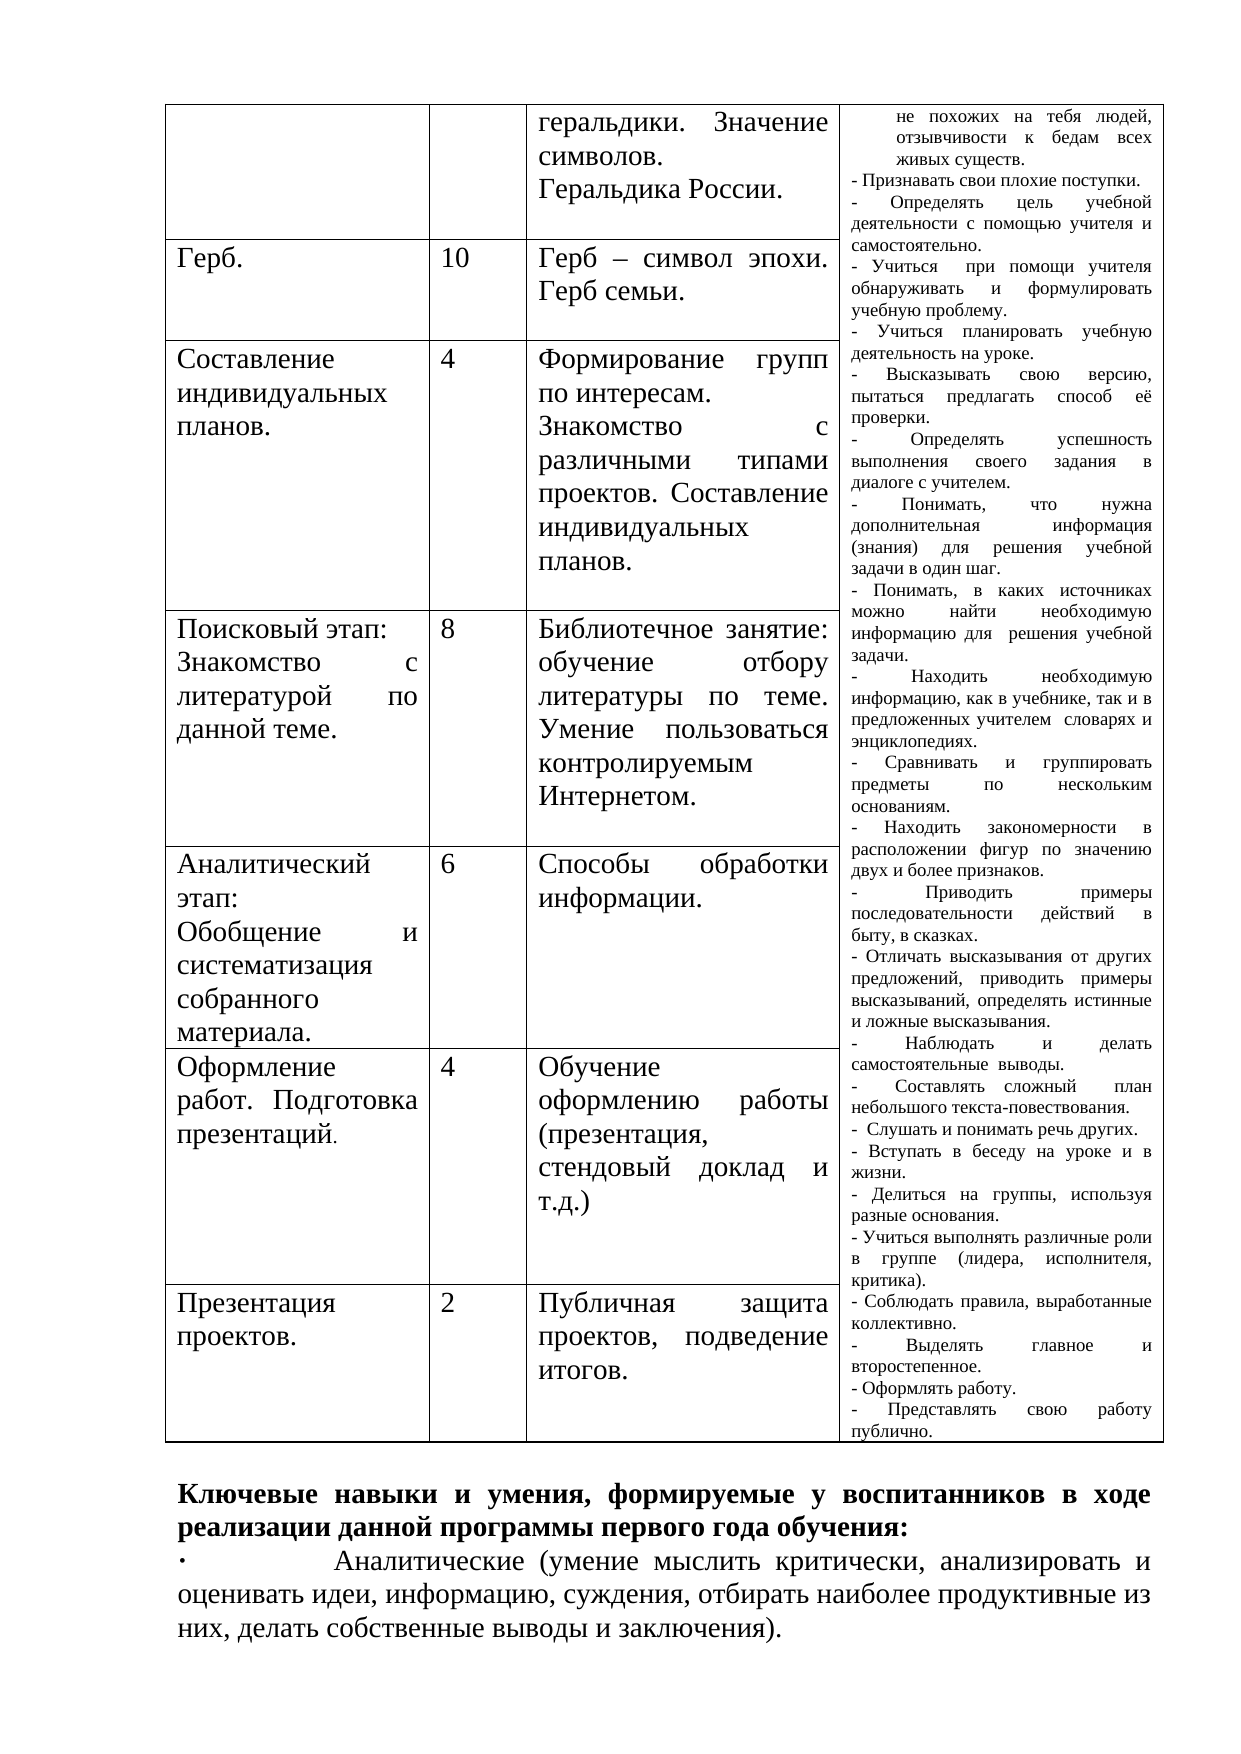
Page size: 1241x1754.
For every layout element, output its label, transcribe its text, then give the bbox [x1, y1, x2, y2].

table_cell 6 [430, 847, 526, 1048]
table_cell не похожих на тебя людей, отзывчивости к бедам всех живых существ. - Признавать свои плохие поступки. - Определять цель учебной деятельности с помощью учителя и самостоятельно. - Учиться при помощи учителя обнаруживать и формулировать учебную проблему. - Учиться планировать учебную деятельность на уроке. - Высказывать свою версию, пытаться предлагать способ её проверки. - Определять успешность выполнения своего задания в диалоге с учителем. - Понимать, что нужна дополнительная информация (знания) для решения учебной задачи в один шаг. - Понимать, в каких источниках можно найти необходимую информацию для решения учебной задачи. - Находить необходимую информацию, как в учебнике, так и в предложенных учителем словарях и энциклопедиях. - Сравнивать и группировать предметы по нескольким основаниям. - Находить закономерности в расположении фигур по значению двух и более признаков. - Приводить примеры последовательности действий в быту, в сказках. - Отличать высказывания от других предложений, приводить примеры высказываний, определять истинные и ложные высказывания. - Наблюдать и делать самостоятельные выводы. - Составлять сложный план небольшого текста-повествования. - Слушать и понимать речь других. - Вступать в беседу на уроке и в жизни. - Делиться на группы, используя разные основания. - Учиться выполнять различные роли в группе (лидера, исполнителя, критика). - Соблюдать правила, выработанные коллективно. - Выделять главное и второстепенное. - Оформлять работу. - Представлять свою работу публично. [840, 105, 1163, 1441]
table_cell 4 [430, 1049, 526, 1284]
table_cell Обучение оформлению работы (презентация, стендовый доклад и т.д.) [527, 1049, 839, 1284]
table_cell Формирование групп по интересам. Знакомство с различными типами проектов. Составление индивидуальных планов. [527, 341, 839, 610]
table_cell Публичная защита проектов, подведение итогов. [527, 1285, 839, 1441]
table_cell 2 [430, 1285, 526, 1441]
table_cell 4 [430, 341, 526, 610]
table_cell Составление индивидуальных планов. [166, 341, 429, 610]
table_cell [430, 105, 526, 239]
table_cell 10 [430, 240, 526, 340]
table_cell геральдики. Значение символов. Геральдика России. [527, 105, 839, 239]
table_cell Герб – символ эпохи. Герб семьи. [527, 240, 839, 340]
table_cell Герб. [166, 240, 429, 340]
text · Аналитические (умение мыслить критически, анализировать и оценивать идеи, информацию, суждения, отбирать наиболее продуктивные из них, делать собственные выводы и заключения). [177, 1543, 1152, 1644]
table_cell Библиотечное занятие: обучение отбору литературы по теме. Умение пользоваться контролируемым Интернетом. [527, 611, 839, 846]
table_cell 8 [430, 611, 526, 846]
text Ключевые навыки и умения, формируемые у воспитанников в ходе реализации данной программы первого года обучения: [177, 1476, 1152, 1543]
table_cell Способы обработки информации. [527, 847, 839, 1048]
table_cell Поисковый этап: Знакомство с литературой по данной теме. [166, 611, 429, 846]
table_cell [166, 105, 429, 239]
table_cell Презентация проектов. [166, 1285, 429, 1441]
table_cell Аналитический этап: Обобщение и систематизация собранного материала. [166, 847, 429, 1048]
table_cell Оформление работ. Подготовка презентаций. [166, 1049, 429, 1284]
